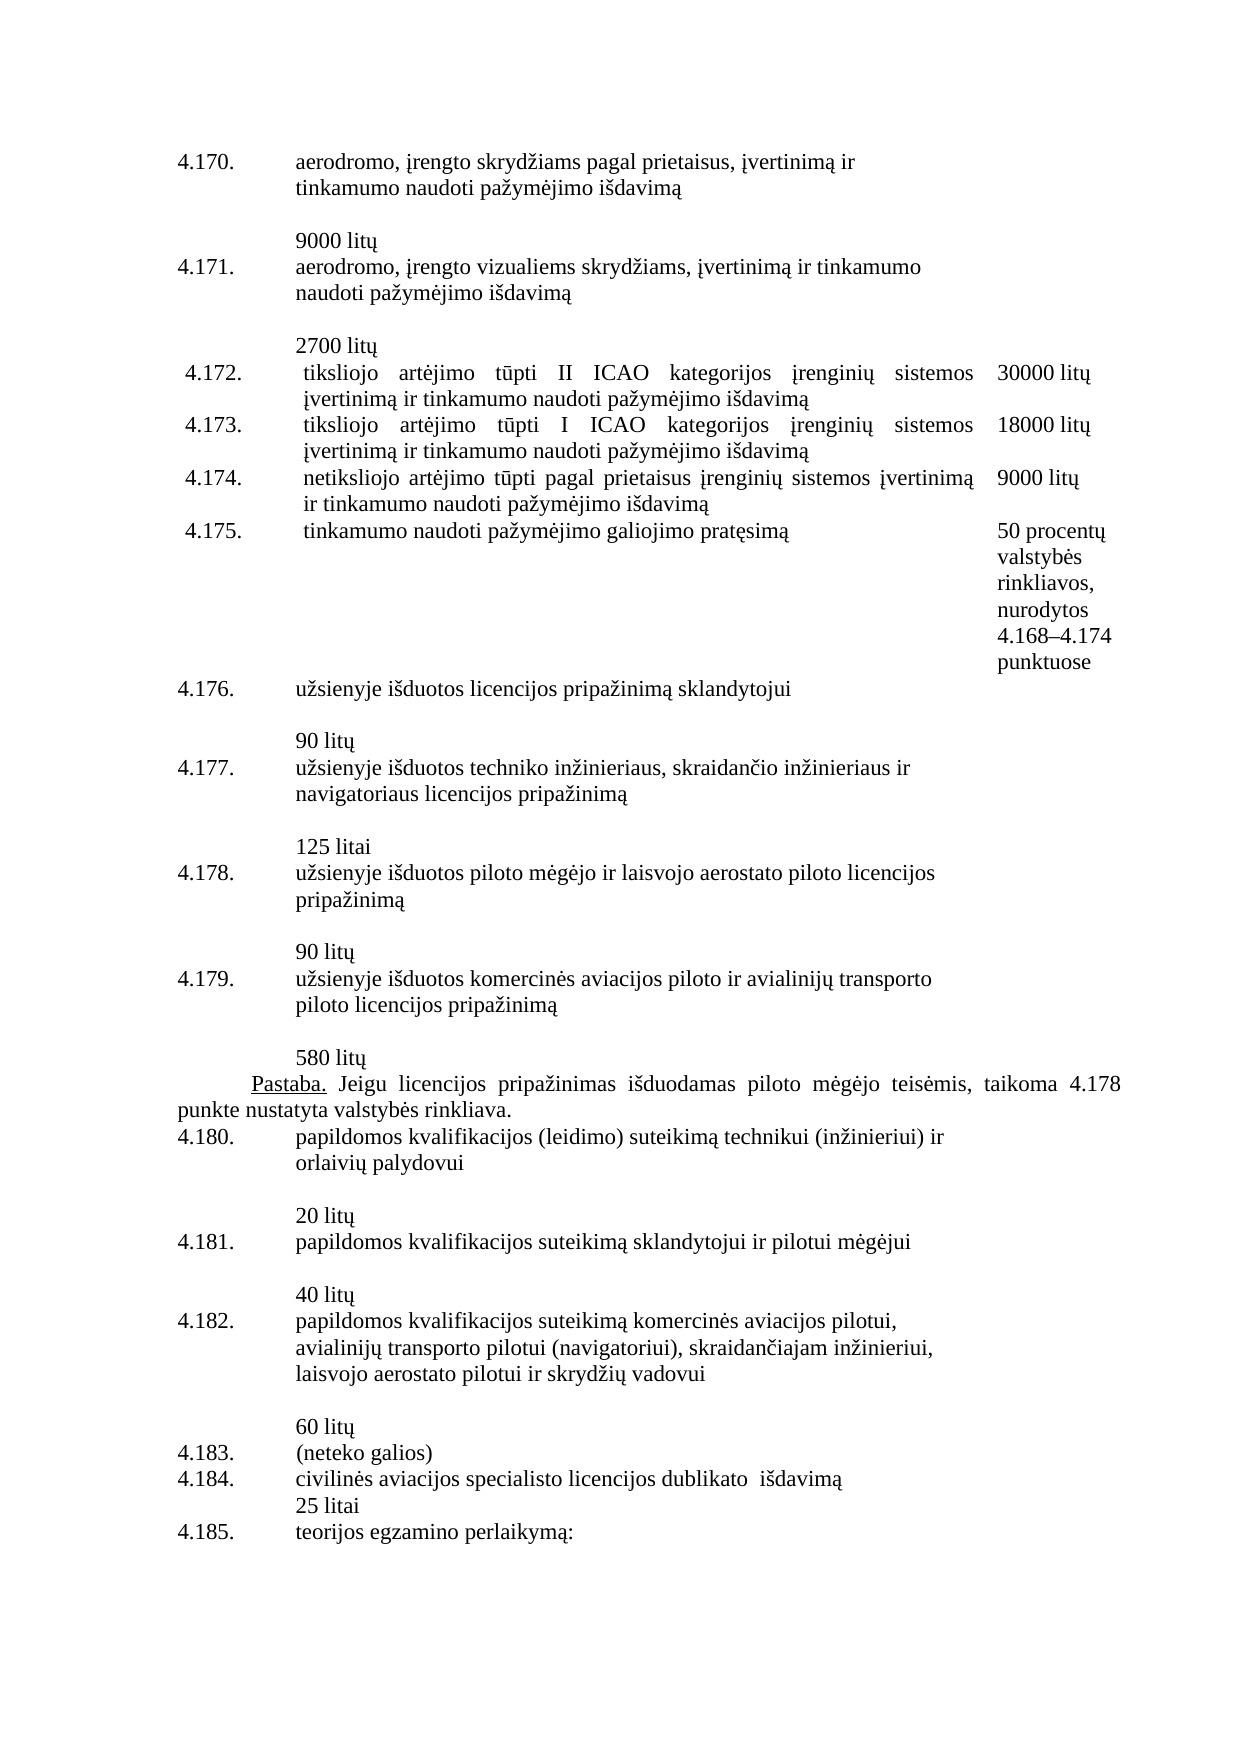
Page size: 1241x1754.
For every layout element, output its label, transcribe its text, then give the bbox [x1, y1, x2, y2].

text 4.177. užsienyje išduotos techniko inžinieriaus, skraidančio inžinieriaus ir navigatoriaus licencijos pripažinimą 125 litai [177, 754, 945, 859]
table_cell 4.173. [174, 411, 292, 464]
table_header 30000 litų [986, 359, 1144, 411]
table_cell 50 procentų valstybės rinkliavos, nurodytos 4.168–4.174 punktuose [986, 517, 1144, 675]
table_header tiksliojo artėjimo tūpti II ICAO kategorijos įrenginių sistemos įvertinimą ir tinkamumo naudoti pažymėjimo išdavimą [292, 359, 986, 411]
table_cell 4.175. [174, 517, 292, 675]
text 4.179. užsienyje išduotos komercinės aviacijos piloto ir avialinijų transporto piloto licencijos pripažinimą 580 litų [177, 965, 945, 1070]
text 4.185. teorijos egzamino perlaikymą: [177, 1518, 945, 1544]
text 4.170. aerodromo, įrengto skrydžiams pagal prietaisus, įvertinimą ir tinkamumo naudoti pažymėjimo išdavimą 9000 litų [177, 148, 945, 253]
table_cell netiksliojo artėjimo tūpti pagal prietaisus įrenginių sistemos įvertinimą ir tinkamumo naudoti pažymėjimo išdavimą [292, 464, 986, 517]
text 4.184. civilinės aviacijos specialisto licencijos dublikato išdavimą 25 litai [177, 1465, 945, 1518]
text 4.171. aerodromo, įrengto vizualiems skrydžiams, įvertinimą ir tinkamumo naudoti pažymėjimo išdavimą 2700 litų [177, 253, 945, 358]
text 4.182. papildomos kvalifikacijos suteikimą komercinės aviacijos pilotui, avialinijų transporto pilotui (navigatoriui), skraidančiajam inžinieriui, laisvojo aerostato pilotui ir skrydžių vadovui 60 litų [177, 1307, 945, 1439]
table_header 4.172. [174, 359, 292, 411]
table_cell tinkamumo naudoti pažymėjimo galiojimo pratęsimą [292, 517, 986, 675]
list (neteko galios) [177, 1439, 945, 1465]
text 4.180. papildomos kvalifikacijos (leidimo) suteikimą technikui (inžinieriui) ir orlaivių palydovui 20 litų [177, 1123, 945, 1228]
text Pastaba. Jeigu licencijos pripažinimas išduodamas piloto mėgėjo teisėmis, taikoma 4.178 punkte nustatyta valstybės rinkliava. [177, 1070, 1122, 1123]
text 4.178. užsienyje išduotos piloto mėgėjo ir laisvojo aerostato piloto licencijos pripažinimą 90 litų [177, 859, 945, 965]
table_cell 4.174. [174, 464, 292, 517]
text 4.181. papildomos kvalifikacijos suteikimą sklandytojui ir pilotui mėgėjui 40 litų [177, 1228, 945, 1307]
table_cell tiksliojo artėjimo tūpti I ICAO kategorijos įrenginių sistemos įvertinimą ir tinkamumo naudoti pažymėjimo išdavimą [292, 411, 986, 464]
table_cell 18000 litų [986, 411, 1144, 464]
table_cell 9000 litų [986, 464, 1144, 517]
text 4.176. užsienyje išduotos licencijos pripažinimą sklandytojui 90 litų [177, 675, 945, 754]
